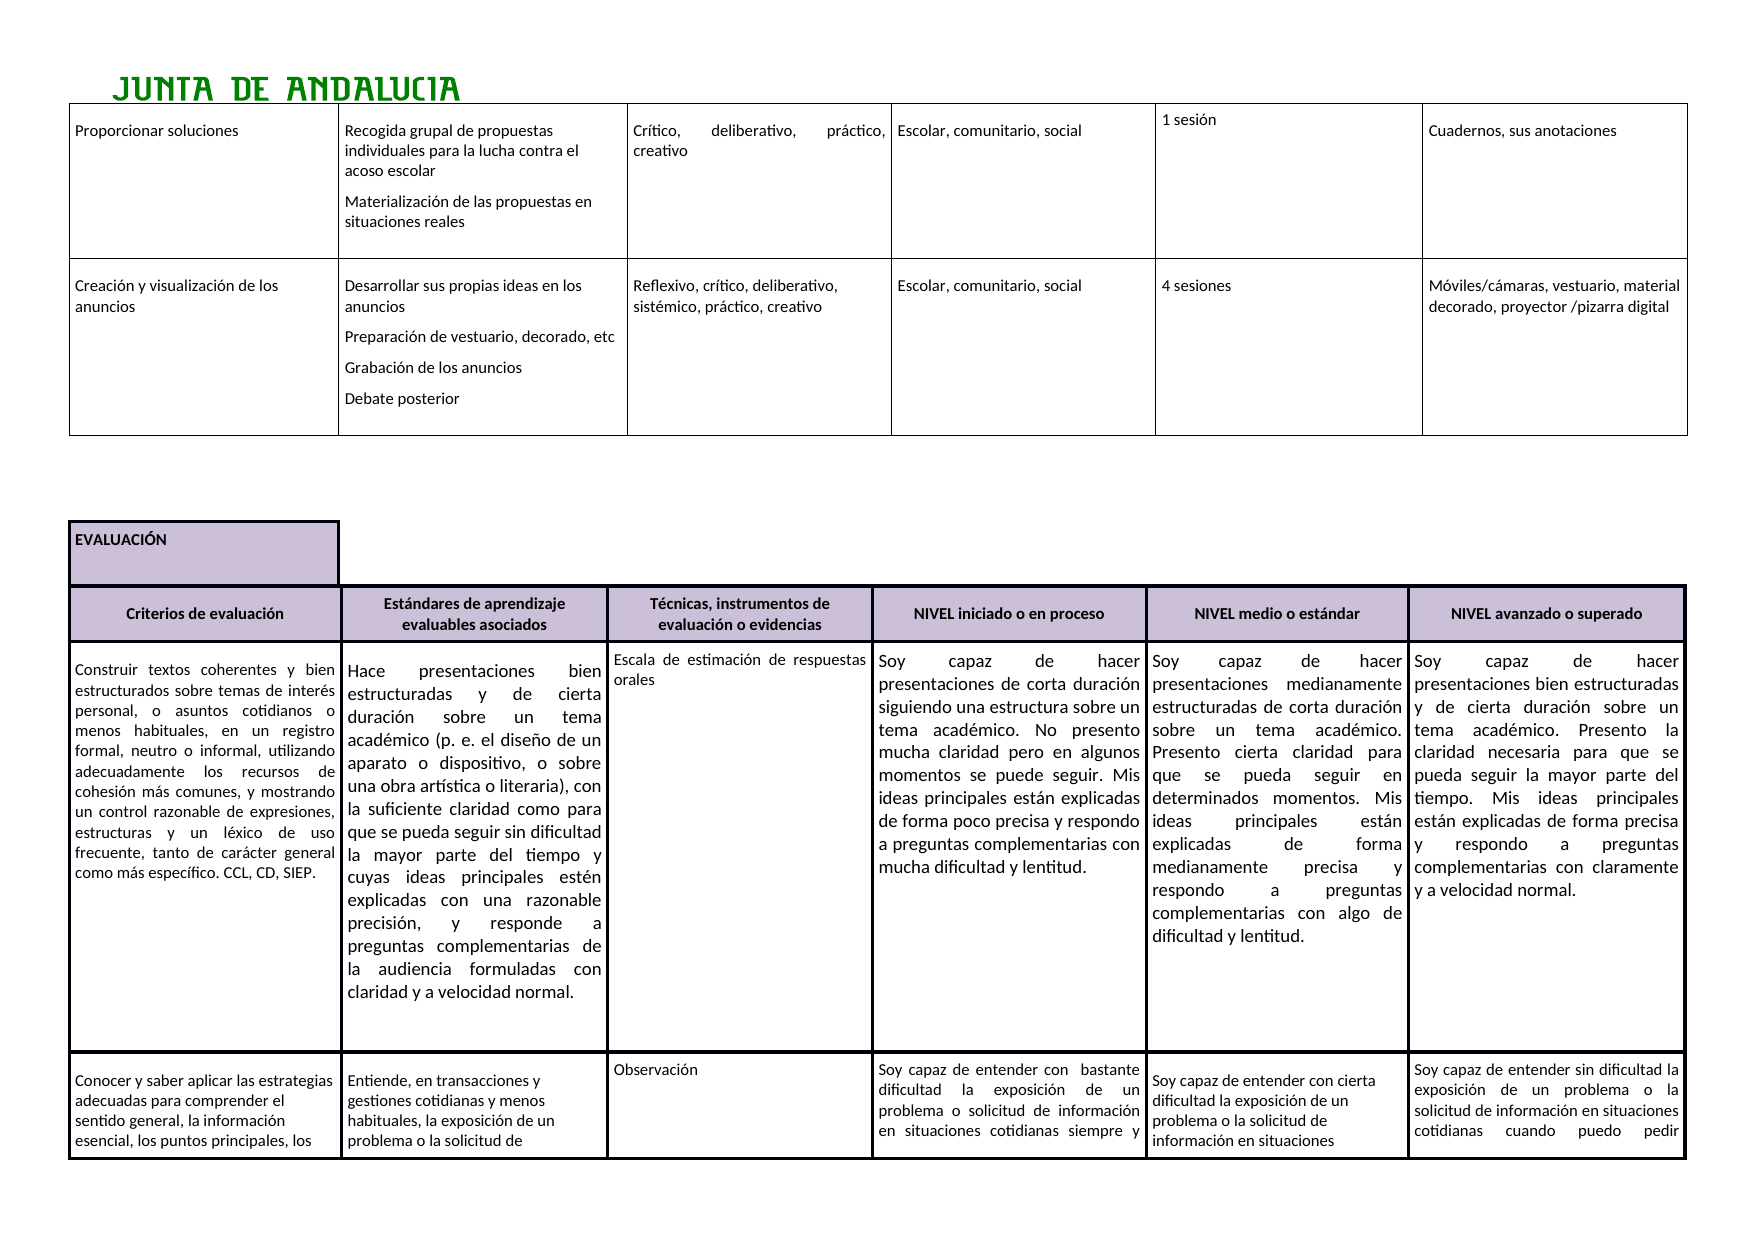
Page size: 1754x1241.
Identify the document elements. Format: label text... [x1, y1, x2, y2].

table_cell Observación [609, 1054, 871, 1157]
table_cell Soy capaz de entender con cierta dificultad la exposición de un problema o la solicitud de información en situaciones [1148, 1054, 1407, 1157]
table_cell Construir textos coherentes y bien estructurados sobre temas de interés personal, o asuntos cotidianos o menos habituales, en un registro formal, neutro o informal, utilizando adecuadamente los recursos de cohesión más comunes, y mostrando un control razonable de expresiones, estructuras y un léxico de uso frecuente, tanto de carácter general como más específico. CCL, CD, SIEP. [71, 643, 340, 1050]
table_cell Soy capaz de hacer presentaciones medianamente estructuradas de corta duración sobre un tema académico. Presento cierta claridad para que se pueda seguir en determinados momentos. Mis ideas principales están explicadas de forma medianamente precisa y respondo a preguntas complementarias con algo de dificultad y lentitud. [1148, 643, 1407, 1050]
table_cell Hace presentaciones bien estructuradas y de cierta duración sobre un tema académico (p. e. el diseño de un aparato o dispositivo, o sobre una obra artística o literaria), con la suficiente claridad como para que se pueda seguir sin dificultad la mayor parte del tiempo y cuyas ideas principales estén explicadas con una razonable precisión, y responde a preguntas complementarias de la audiencia formuladas con claridad y a velocidad normal. [343, 643, 606, 1050]
table_cell Crítico, deliberativo, práctico, creativo [628, 104, 891, 258]
table_cell Reflexivo, crítico, deliberativo, sistémico, práctico, creativo [628, 259, 891, 435]
table_cell Entiende, en transacciones y gestiones cotidianas y menos habituales, la exposición de un problema o la solicitud de [343, 1054, 606, 1157]
table_cell Estándares de aprendizaje evaluables asociados [343, 588, 606, 640]
table_cell 1 sesión [1156, 104, 1422, 258]
table_cell Creación y visualización de los anuncios [70, 259, 338, 435]
table_header EVALUACIÓN [71, 523, 337, 584]
table_cell Recogida grupal de propuestas individuales para la lucha contra el acoso escolar Materialización de las propuestas en situaciones reales [339, 104, 627, 258]
table_cell Criterios de evaluación [71, 588, 340, 640]
table_cell Soy capaz de hacer presentaciones bien estructuradas y de cierta duración sobre un tema académico. Presento la claridad necesaria para que se pueda seguir la mayor parte del tiempo. Mis ideas principales están explicadas de forma precisa y respondo a preguntas complementarias con claramente y a velocidad normal. [1410, 643, 1683, 1050]
table_cell Cuadernos, sus anotaciones [1423, 104, 1687, 258]
table_cell Soy capaz de hacer presentaciones de corta duración siguiendo una estructura sobre un tema académico. No presento mucha claridad pero en algunos momentos se puede seguir. Mis ideas principales están explicadas de forma poco precisa y respondo a preguntas complementarias con mucha dificultad y lentitud. [874, 643, 1145, 1050]
table_cell Soy capaz de entender con bastante dificultad la exposición de un problema o solicitud de información en situaciones cotidianas siempre y [874, 1054, 1145, 1157]
table_cell Escala de estimación de respuestas orales [609, 643, 871, 1050]
table_cell Soy capaz de entender sin dificultad la exposición de un problema o la solicitud de información en situaciones cotidianas cuando puedo pedir [1410, 1054, 1683, 1157]
table_cell Proporcionar soluciones [70, 104, 338, 258]
table_cell Escolar, comunitario, social [892, 104, 1155, 258]
table_cell Conocer y saber aplicar las estrategias adecuadas para comprender el sentido general, la información esencial, los puntos principales, los [71, 1054, 340, 1157]
table_cell Técnicas, instrumentos de evaluación o evidencias [609, 588, 871, 640]
table_cell 4 sesiones [1156, 259, 1422, 435]
table_cell Escolar, comunitario, social [892, 259, 1155, 435]
table_cell Móviles/cámaras, vestuario, material decorado, proyector /pizarra digital [1423, 259, 1687, 435]
table_cell Desarrollar sus propias ideas en los anuncios Preparación de vestuario, decorado, etc Grabación de los anuncios Debate posterior [339, 259, 627, 435]
table_cell NIVEL medio o estándar [1148, 588, 1407, 640]
table_cell NIVEL iniciado o en proceso [874, 588, 1145, 640]
table_cell NIVEL avanzado o superado [1410, 588, 1683, 640]
